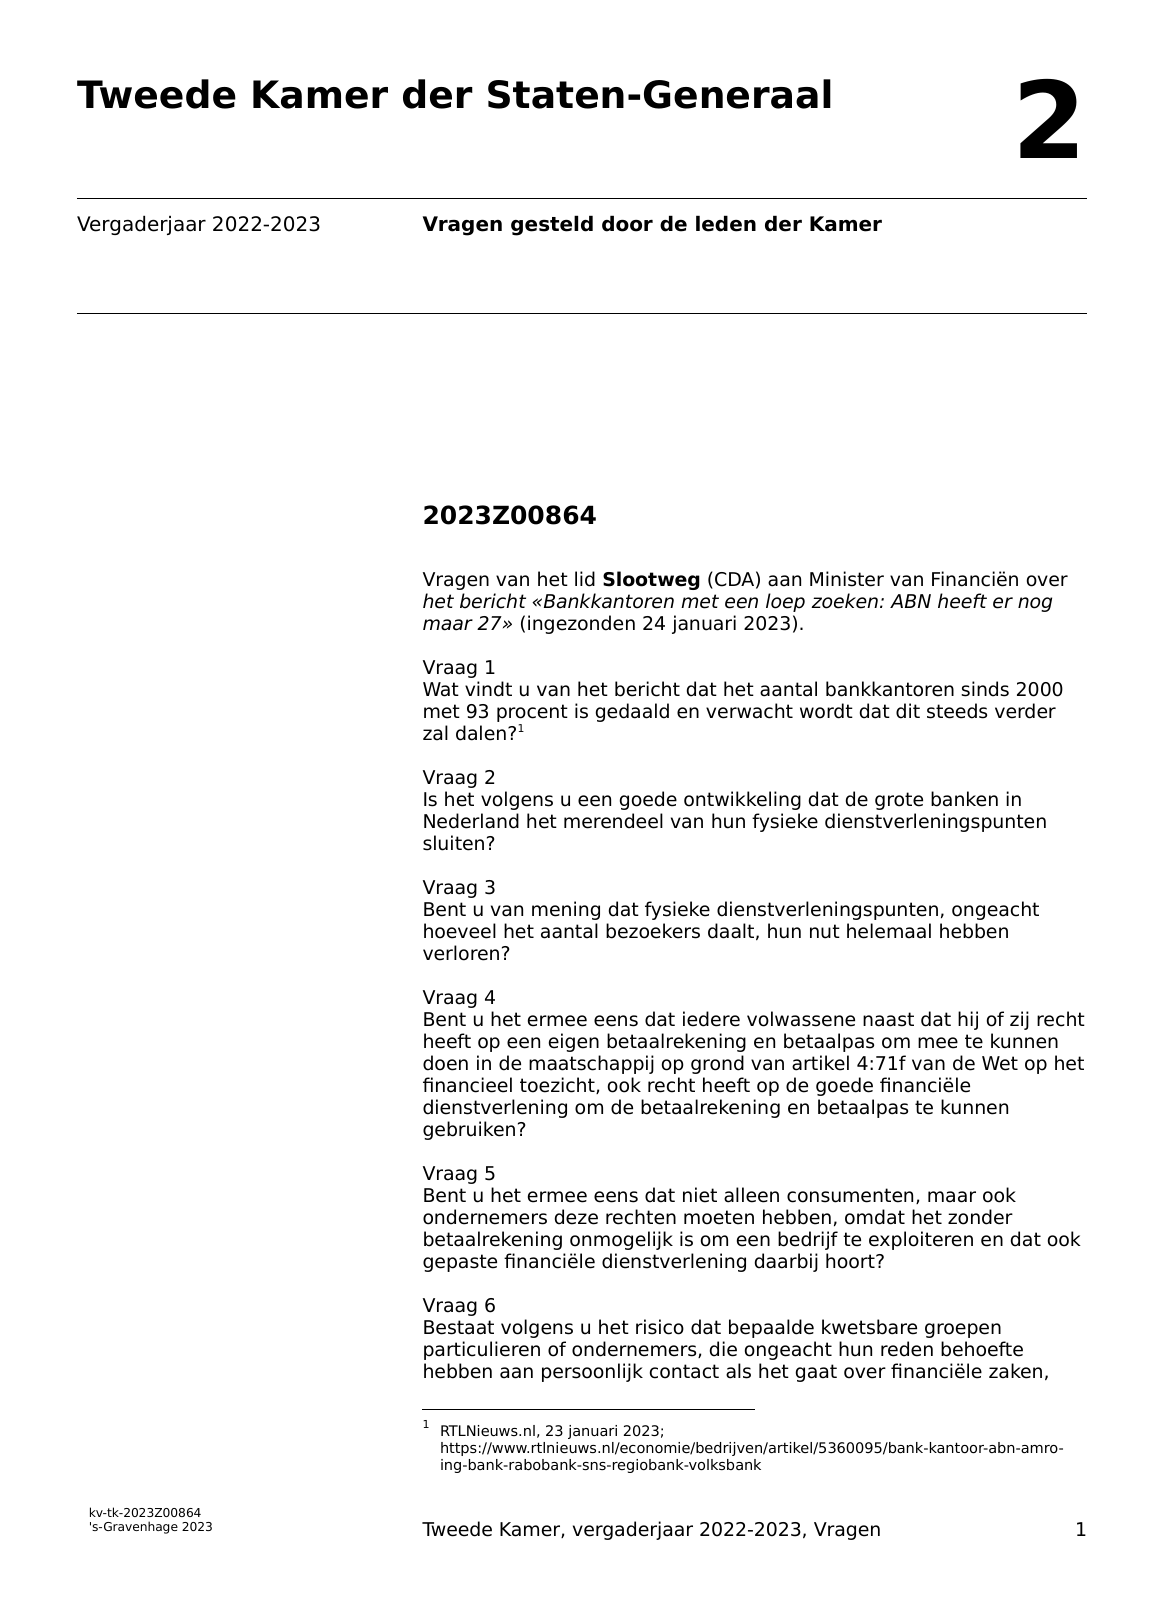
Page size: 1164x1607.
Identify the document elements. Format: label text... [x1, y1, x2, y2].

table_header Tweede Kamer der Staten-Generaal [77, 59, 886, 198]
text Bent u het ermee eens dat niet alleen consumenten, maar ook ondernemers deze rechten moeten hebben, omdat het zonder betaalrekening onmogelijk is om een bedrijf te exploiteren en dat ook gepaste financiële dienstverlening daarbij hoort? [422, 1185, 1087, 1273]
table_header 2 [886, 59, 1087, 198]
text RTLNieuws.nl, 23 januari 2023; https://www.rtlnieuws.nl/economie/bedrijven/artikel/5360095/bank-kantoor-abn-amro-ing-bank-rabobank-sns-regiobank-volksbank [422, 1418, 1087, 1474]
text Vraag 3 [422, 877, 1087, 899]
text Vraag 6 [422, 1295, 1087, 1317]
text Vraag 1 [422, 657, 1087, 679]
text Vraag 2 [422, 767, 1087, 789]
text Is het volgens u een goede ontwikkeling dat de grote banken in Nederland het merendeel van hun fysieke dienstverleningspunten sluiten? [422, 789, 1087, 855]
text Vraag 5 [422, 1163, 1087, 1185]
text 's-Gravenhage 2023 [88, 1520, 323, 1534]
text Vraag 4 [422, 987, 1087, 1009]
text Bent u van mening dat fysieke dienstverleningspunten, ongeacht hoeveel het aantal bezoekers daalt, hun nut helemaal hebben verloren? [422, 899, 1087, 965]
text Vragen van het lid Slootweg (CDA) aan Minister van Financiën over het bericht «Bankkantoren met een loep zoeken: ABN heeft er nog maar 27» (ingezonden 24 januari 2023). [422, 569, 1087, 635]
text Wat vindt u van het bericht dat het aantal bankkantoren sinds 2000 met 93 procent is gedaald en verwacht wordt dat dit steeds verder zal dalen? [422, 679, 1087, 745]
text kv-tk-2023Z00864 [88, 1506, 323, 1520]
table_cell Vragen gesteld door de leden der Kamer [422, 199, 1087, 313]
table_cell Vergaderjaar 2022-2023 [77, 199, 422, 313]
text 2023Z00864 [422, 501, 1087, 531]
text Bent u het ermee eens dat iedere volwassene naast dat hij of zij recht heeft op een eigen betaalrekening en betaalpas om mee te kunnen doen in de maatschappij op grond van artikel 4:71f van de Wet op het financieel toezicht, ook recht heeft op de goede financiële dienstverlening om de betaalrekening en betaalpas te kunnen gebruiken? [422, 1009, 1087, 1141]
text Bestaat volgens u het risico dat bepaalde kwetsbare groepen particulieren of ondernemers, die ongeacht hun reden behoefte hebben aan persoonlijk contact als het gaat over financiële zaken, [422, 1317, 1087, 1383]
